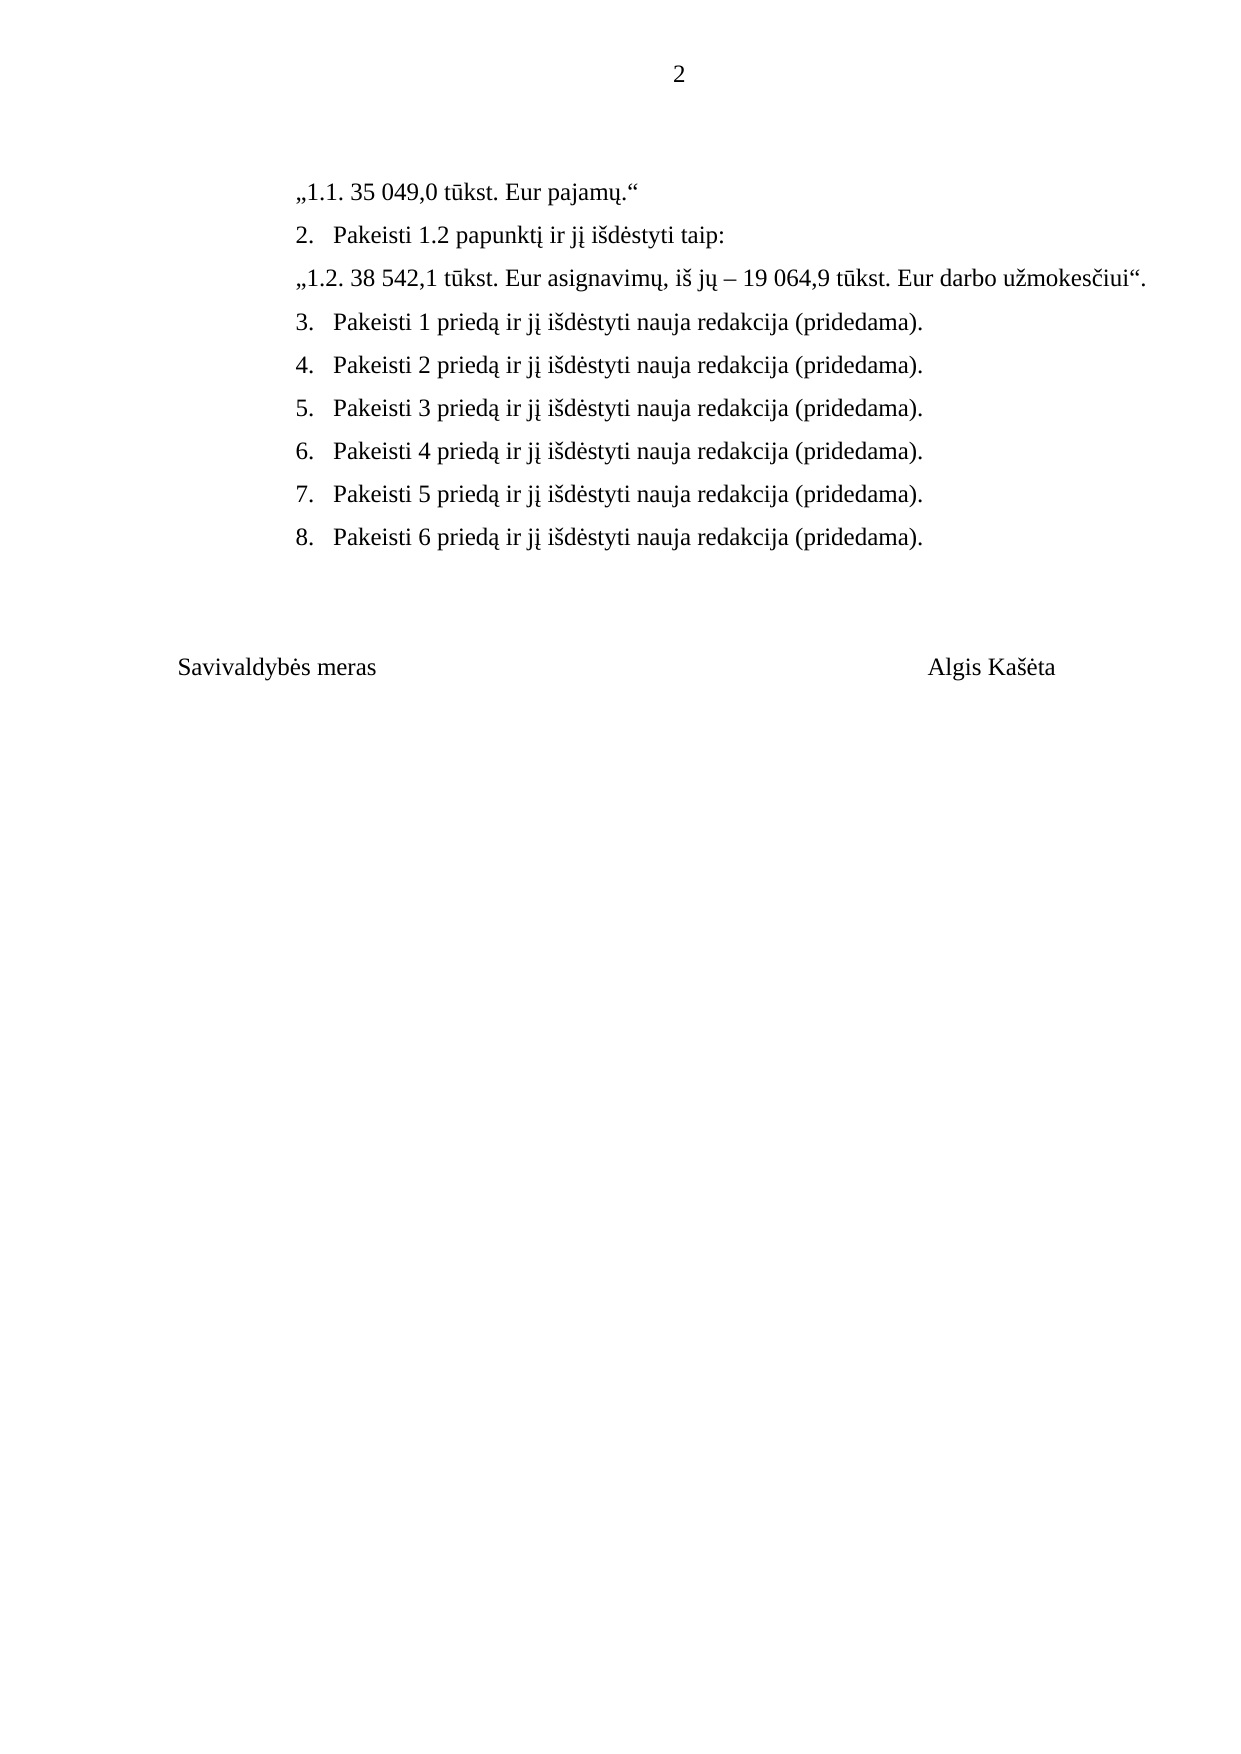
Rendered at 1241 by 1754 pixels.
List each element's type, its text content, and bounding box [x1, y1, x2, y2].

text „1.2. 38 542,1 tūkst. Eur asignavimų, iš jų – 19 064,9 tūkst. Eur darbo užmokesčiui“. [295, 263, 1181, 292]
text 6. Pakeisti 4 priedą ir jį išdėstyti nauja redakcija (pridedama). [295, 436, 1181, 465]
text 7. Pakeisti 5 priedą ir jį išdėstyti nauja redakcija (pridedama). [295, 479, 1181, 508]
text 8. Pakeisti 6 priedą ir jį išdėstyti nauja redakcija (pridedama). [295, 522, 1181, 551]
subtitle Savivaldybės meras Algis Kašėta [177, 652, 1181, 680]
text 5. Pakeisti 3 priedą ir jį išdėstyti nauja redakcija (pridedama). [295, 393, 1181, 422]
text 2. Pakeisti 1.2 papunktį ir jį išdėstyti taip: [295, 220, 1181, 249]
text „1.1. 35 049,0 tūkst. Eur pajamų.“ [295, 177, 1181, 206]
text 4. Pakeisti 2 priedą ir jį išdėstyti nauja redakcija (pridedama). [295, 350, 1181, 378]
text 3. Pakeisti 1 priedą ir jį išdėstyti nauja redakcija (pridedama). [295, 307, 1181, 335]
